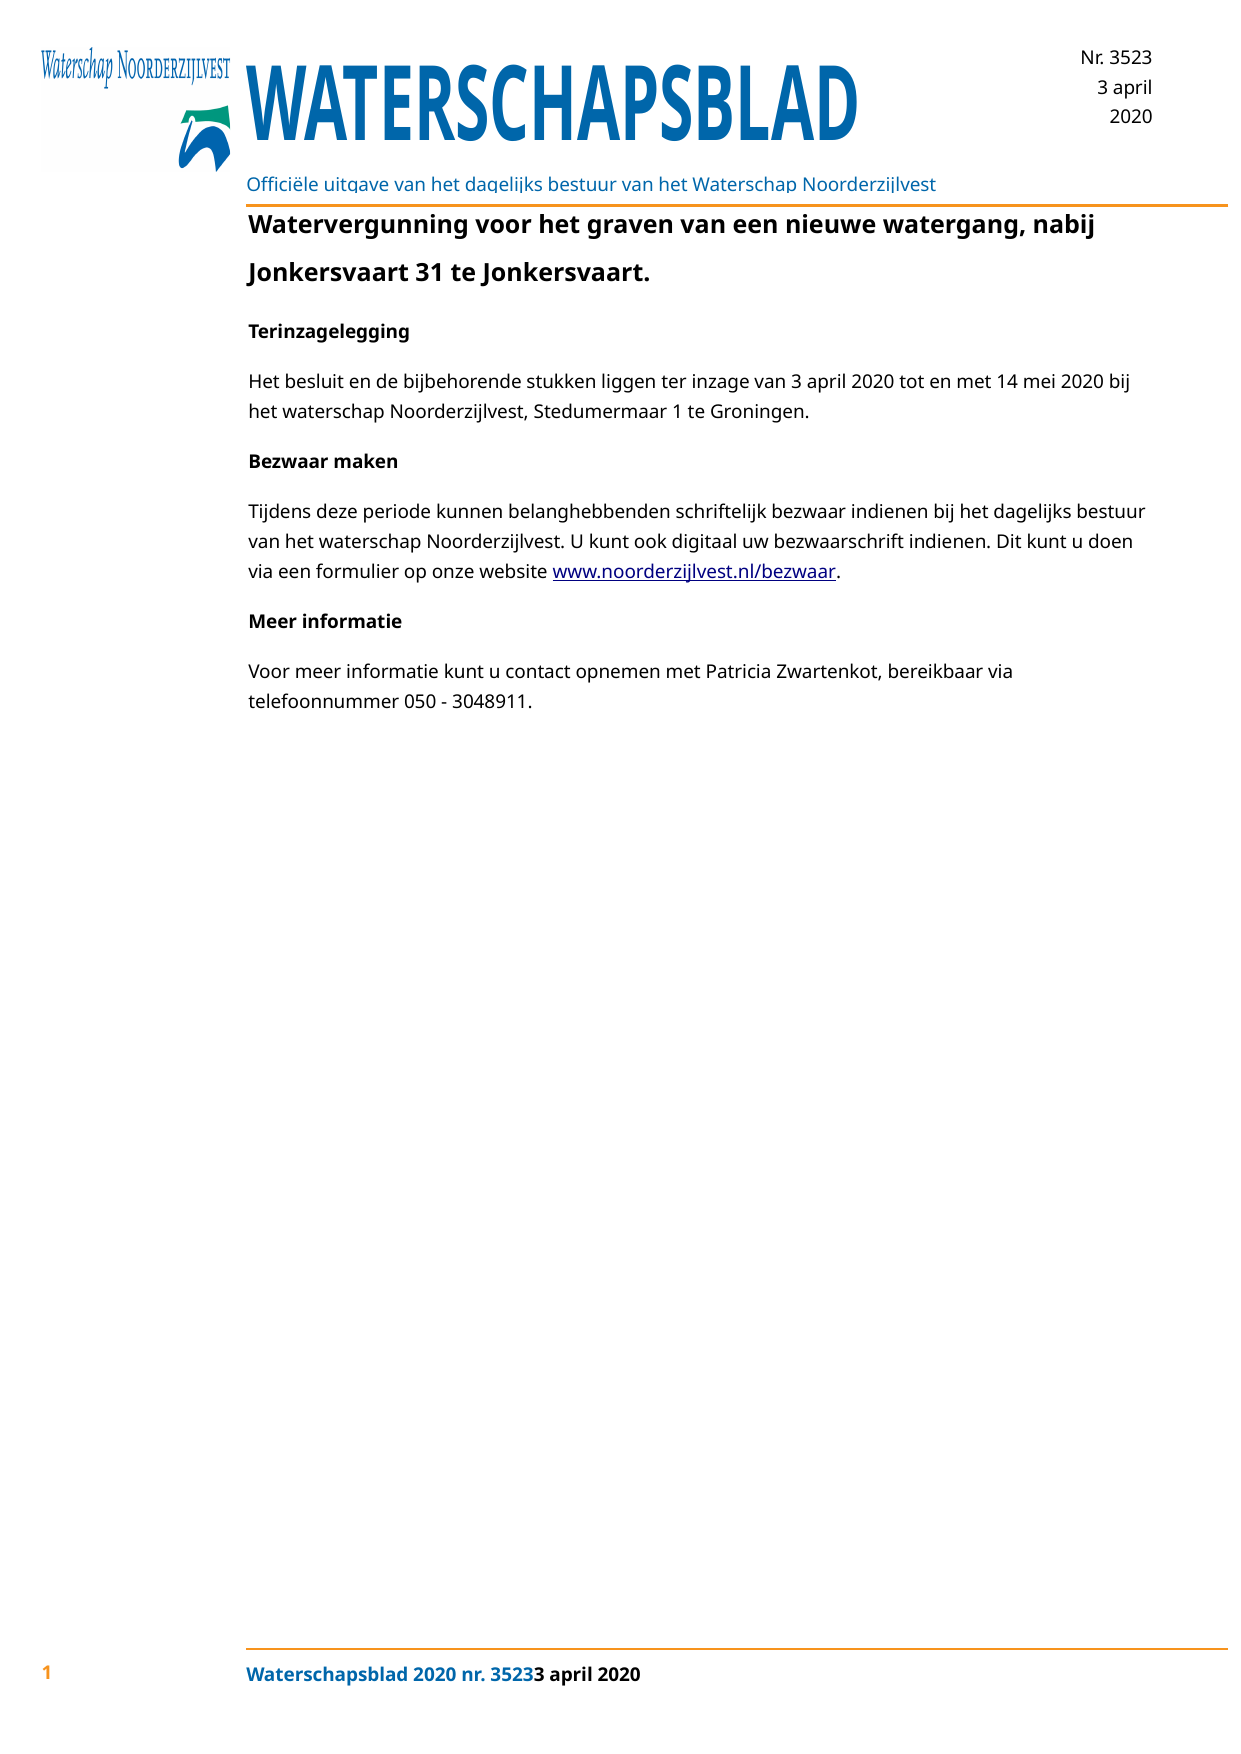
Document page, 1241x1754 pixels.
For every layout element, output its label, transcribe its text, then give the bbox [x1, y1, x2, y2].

picture [41, 47, 231, 172]
text Voor meer informatie kunt u contact opnemen met Patricia Zwartenkot, bereikbaar via telefoonnummer 050 - 3048911. [248, 659, 1152, 714]
text Watervergunning voor het graven van een nieuwe watergang, nabij Jonkersvaart 31 te Jonkersvaart. [248, 207, 1152, 288]
text Meer informatie [248, 608, 1152, 634]
text Terinzagelegging [248, 318, 1152, 344]
text Het besluit en de bijbehorende stukken liggen ter inzage van 3 april 2020 tot en met 14 mei 2020 bij het waterschap Noorderzijlvest, Stedumermaar 1 te Groningen. [248, 368, 1152, 424]
text Bezwaar maken [248, 448, 1152, 474]
text Tijdens deze periode kunnen belanghebbenden schriftelijk bezwaar indienen bij het dagelijks bestuur van het waterschap Noorderzijlvest. U kunt ook digitaal uw bezwaarschrift indienen. Dit kunt u doen via een formulier op onze website www.noorderzijlvest.nl/bezwaar. [248, 499, 1152, 584]
